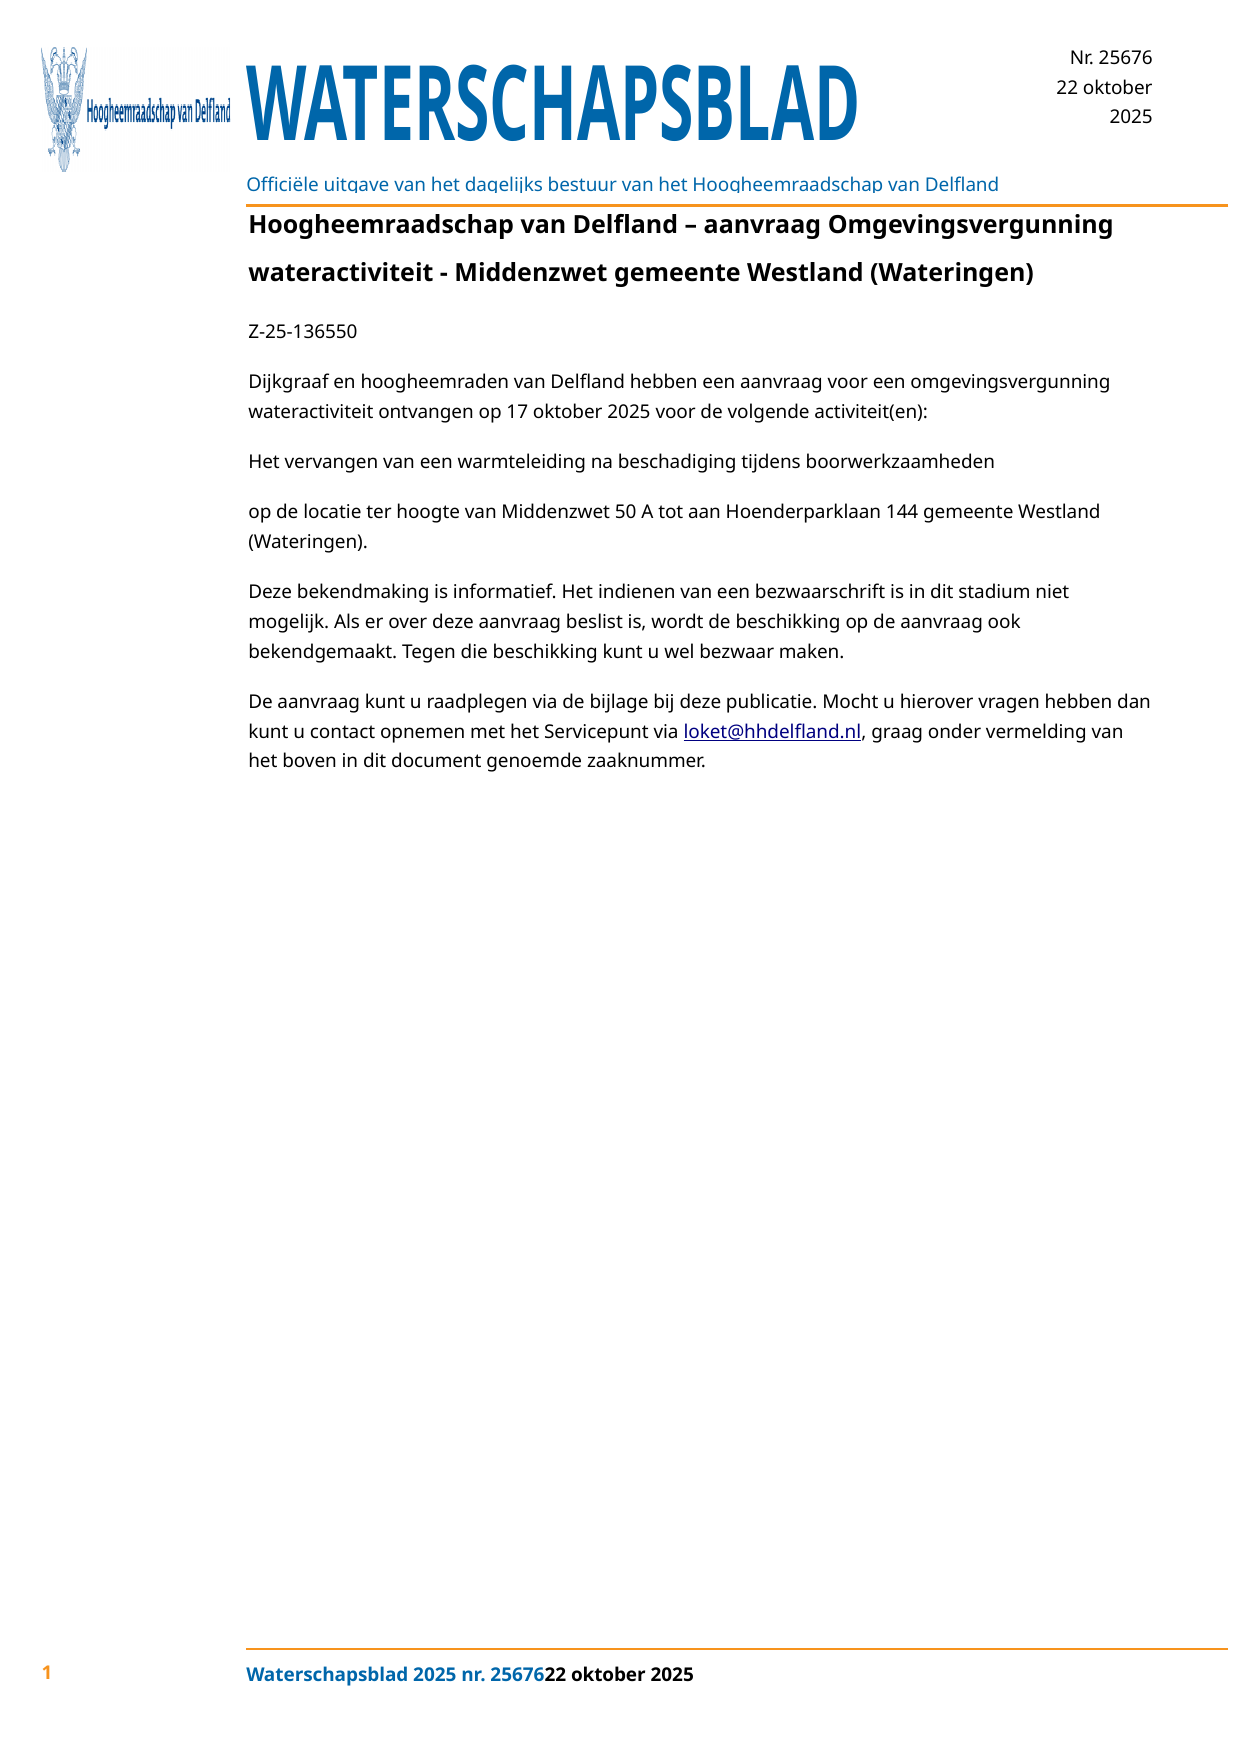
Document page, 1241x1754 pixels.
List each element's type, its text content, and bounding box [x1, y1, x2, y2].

text op de locatie ter hoogte van Middenzwet 50 A tot aan Hoenderparklaan 144 gemeente Westland (Wateringen). [248, 499, 1152, 554]
text Het vervangen van een warmteleiding na beschadiging tijdens boorwerkzaamheden [248, 448, 1152, 474]
text Deze bekendmaking is informatief. Het indienen van een bezwaarschrift is in dit stadium niet mogelijk. Als er over deze aanvraag beslist is, wordt de beschikking op de aanvraag ook bekendgemaakt. Tegen die beschikking kunt u wel bezwaar maken. [248, 579, 1152, 664]
text Dijkgraaf en hoogheemraden van Delfland hebben een aanvraag voor een omgevingsvergunning wateractiviteit ontvangen op 17 oktober 2025 voor de volgende activiteit(en): [248, 368, 1152, 424]
text Z-25-136550 [248, 318, 1152, 344]
text De aanvraag kunt u raadplegen via de bijlage bij deze publicatie. Mocht u hierover vragen hebben dan kunt u contact opnemen met het Servicepunt via loket@hhdelfland.nl, graag onder vermelding van het boven in dit document genoemde zaaknummer. [248, 688, 1152, 773]
text Hoogheemraadschap van Delfland – aanvraag Omgevingsvergunning wateractiviteit - Middenzwet gemeente Westland (Wateringen) [248, 207, 1152, 288]
picture [41, 47, 231, 172]
